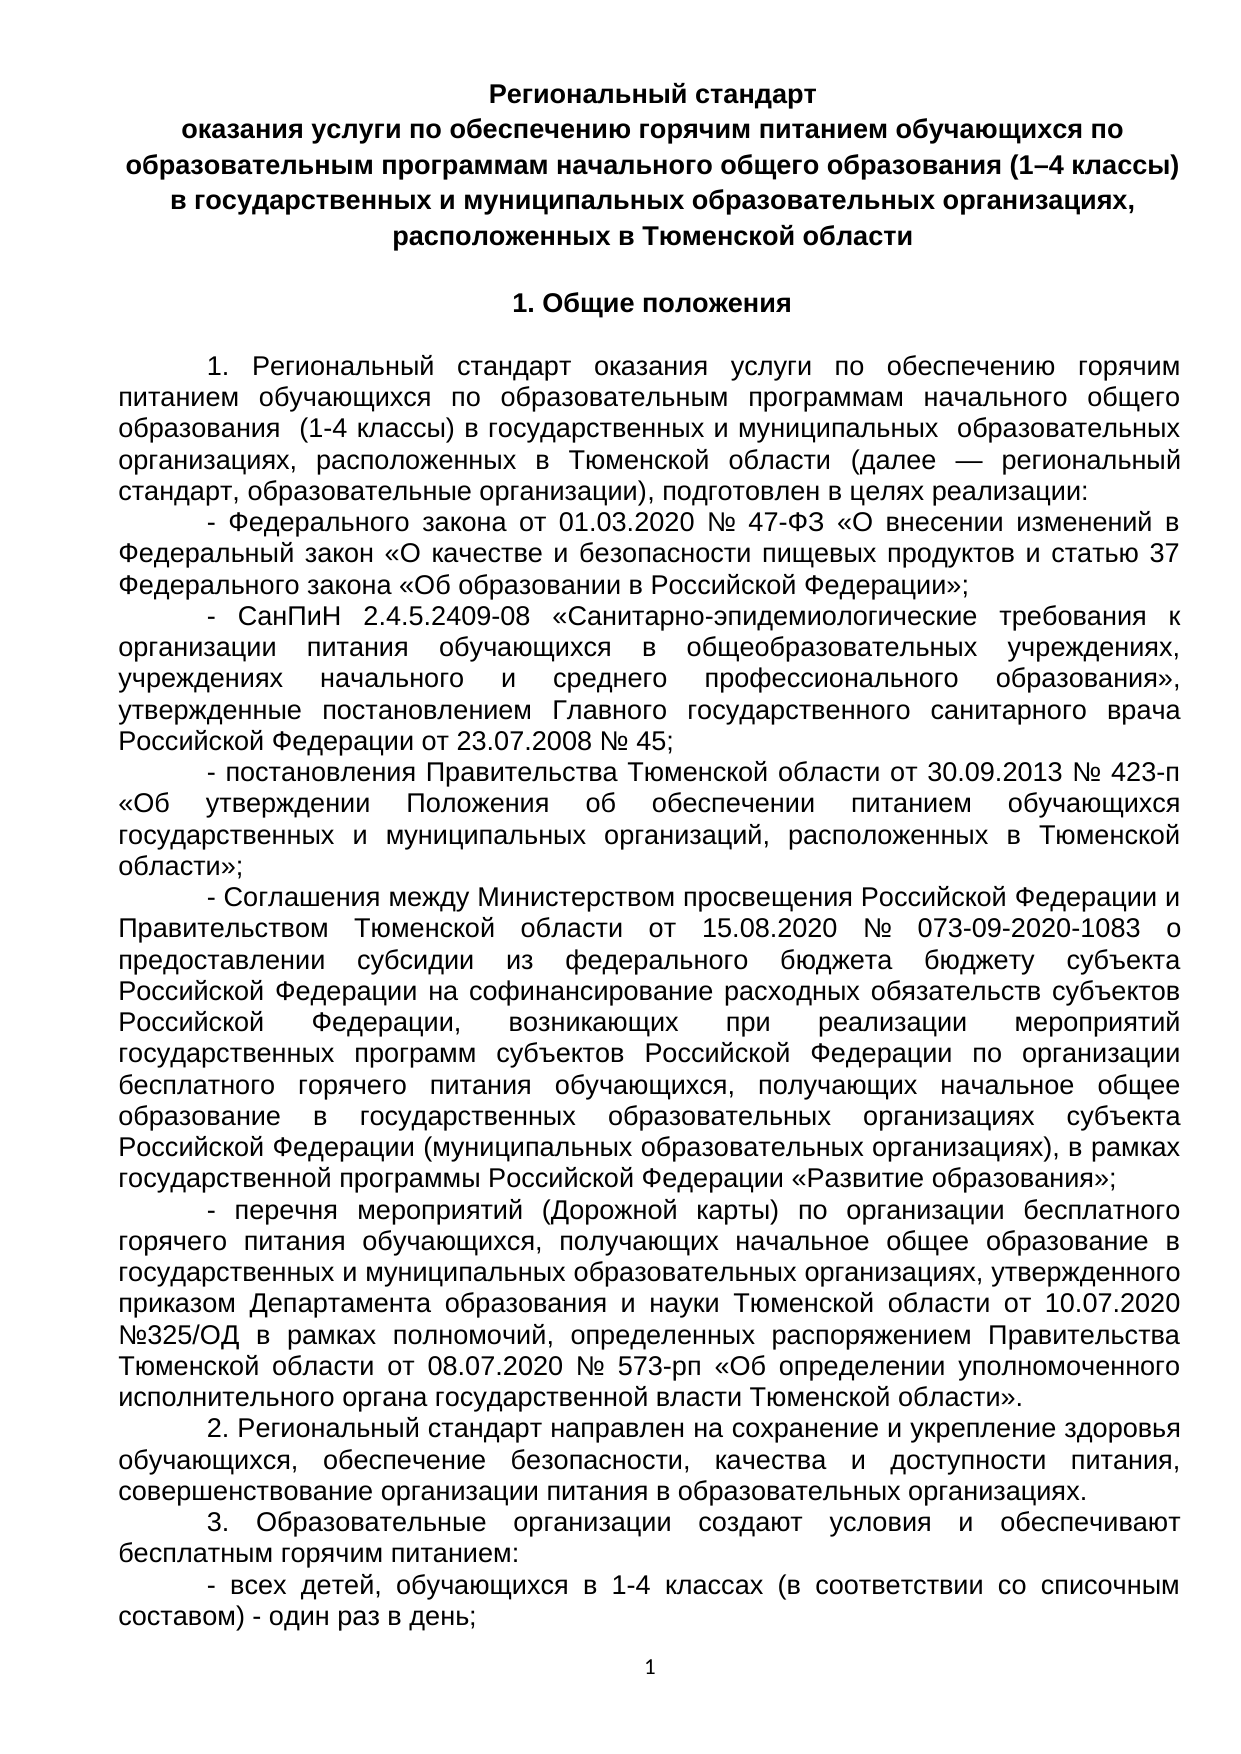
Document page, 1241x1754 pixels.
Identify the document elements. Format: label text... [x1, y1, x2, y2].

text 3. Образовательные организации создают условия и обеспечивают бесплатным горячим питанием: [118, 1506, 1181, 1569]
text - СанПиН 2.4.5.2409-08 «Санитарно-эпидемиологические требования к организации питания обучающихся в общеобразовательных учреждениях, учреждениях начального и среднего профессионального образования», утвержденные постановлением Главного государственного санитарного врача Российской Федерации от 23.07.2008 № 45; [118, 600, 1181, 756]
text 1. Региональный стандарт оказания услуги по обеспечению горячим питанием обучающихся по образовательным программам начального общего образования (1-4 классы) в государственных и муниципальных образовательных организациях, расположенных в Тюменской области (далее — региональный стандарт, образовательные организации), подготовлен в целях реализации: [118, 350, 1181, 506]
text - Соглашения между Министерством просвещения Российской Федерации и Правительством Тюменской области от 15.08.2020 № 073-09-2020-1083 о предоставлении субсидии из федерального бюджета бюджету субъекта Российской Федерации на софинансирование расходных обязательств субъектов Российской Федерации, возникающих при реализации мероприятий государственных программ субъектов Российской Федерации по организации бесплатного горячего питания обучающихся, получающих начальное общее образование в государственных образовательных организациях субъекта Российской Федерации (муниципальных образовательных организациях), в рамках государственной программы Российской Федерации «Развитие образования»; [118, 881, 1181, 1194]
text оказания услуги по обеспечению горячим питанием обучающихся по образовательным программам начального общего образования (1–4 классы) в государственных и муниципальных образовательных организациях, расположенных в Тюменской области [118, 110, 1187, 252]
text 1. Общие положения [123, 287, 1181, 319]
text - постановления Правительства Тюменской области от 30.09.2013 № 423-п «Об утверждении Положения об обеспечении питанием обучающихся государственных и муниципальных организаций, расположенных в Тюменской области»; [118, 756, 1181, 881]
text - Федерального закона от 01.03.2020 № 47-ФЗ «О внесении изменений в Федеральный закон «О качестве и безопасности пищевых продуктов и статью 37 Федерального закона «Об образовании в Российской Федерации»; [118, 506, 1181, 600]
text 2. Региональный стандарт направлен на сохранение и укрепление здоровья обучающихся, обеспечение безопасности, качества и доступности питания, совершенствование организации питания в образовательных организациях. [118, 1412, 1181, 1506]
text Региональный стандарт [118, 75, 1187, 110]
text - всех детей, обучающихся в 1-4 классах (в соответствии со списочным составом) - один раз в день; [118, 1569, 1181, 1631]
text - перечня мероприятий (Дорожной карты) по организации бесплатного горячего питания обучающихся, получающих начальное общее образование в государственных и муниципальных образовательных организациях, утвержденного приказом Департамента образования и науки Тюменской области от 10.07.2020 №325/ОД в рамках полномочий, определенных распоряжением Правительства Тюменской области от 08.07.2020 № 573-рп «Об определении уполномоченного исполнительного органа государственной власти Тюменской области». [118, 1194, 1181, 1412]
